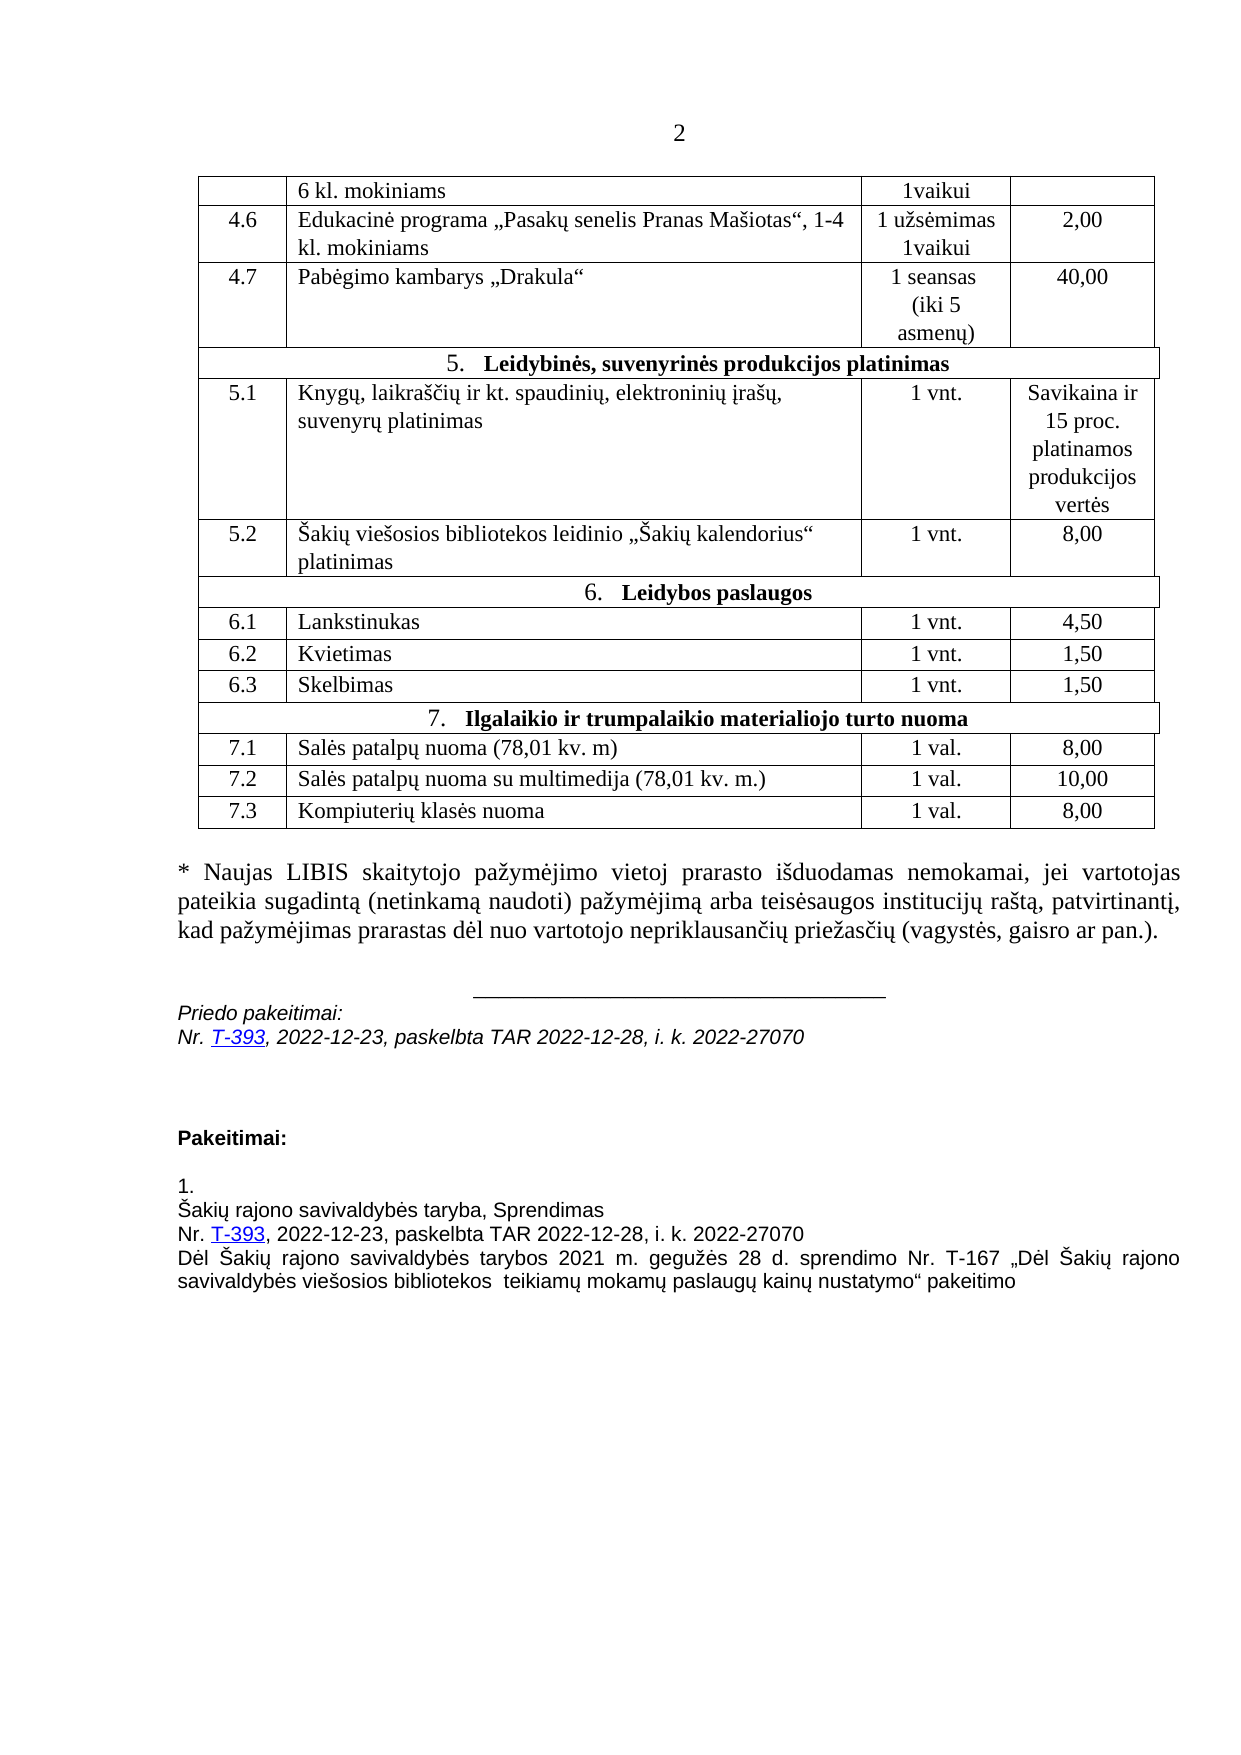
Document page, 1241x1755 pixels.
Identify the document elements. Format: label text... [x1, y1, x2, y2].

table_cell 1vaikui [862, 177, 1010, 205]
text Nr. T-393, 2022-12-23, paskelbta TAR 2022-12-28, i. k. 2022-27070 [177, 1221, 1181, 1245]
table_cell [1155, 205, 1159, 262]
table_cell 1,50 [1011, 671, 1154, 702]
table_cell 1 seansas (iki 5 asmenų) [862, 263, 1010, 347]
table_cell [1011, 177, 1154, 205]
table_cell 7.3 [199, 797, 286, 827]
table_cell 8,00 [1011, 520, 1154, 576]
text Priedo pakeitimai: [177, 1001, 1181, 1025]
table_cell 4.6 [199, 206, 286, 262]
table_cell [1155, 734, 1159, 764]
table_cell 7.2 [199, 766, 286, 796]
table_cell 4,50 [1011, 608, 1154, 639]
table_cell Leidybinės, suvenyrinės produkcijos platinimas [199, 348, 1159, 378]
table_cell 1 vnt. [862, 640, 1010, 670]
table_cell 1 vnt. [862, 379, 1010, 519]
table_cell 8,00 [1011, 797, 1154, 827]
table_cell 1 užsėmimas 1vaikui [862, 206, 1010, 262]
table_cell 6.3 [199, 671, 286, 702]
table_cell 5.1 [199, 379, 286, 519]
table_cell Pabėgimo kambarys „Drakula“ [287, 263, 861, 347]
table_cell [1155, 262, 1159, 347]
table_cell [1155, 608, 1159, 639]
table_cell 6.1 [199, 608, 286, 639]
table_cell [1155, 379, 1159, 519]
table_cell 7.1 [199, 734, 286, 764]
table_cell 2,00 [1011, 206, 1154, 262]
text Pakeitimai: [177, 1126, 1181, 1149]
table_cell Šakių viešosios bibliotekos leidinio „Šakių kalendorius“ platinimas [287, 520, 861, 576]
text Šakių rajono savivaldybės taryba, Sprendimas [177, 1197, 1181, 1221]
table_cell 6.2 [199, 640, 286, 670]
table_cell 1,50 [1011, 640, 1154, 670]
table_cell 10,00 [1011, 766, 1154, 796]
table_cell 1 vnt. [862, 520, 1010, 576]
table_cell [1155, 176, 1159, 205]
table_cell 4.7 [199, 263, 286, 347]
table_cell [1155, 765, 1159, 796]
table_cell Ilgalaikio ir trumpalaikio materialiojo turto nuoma [199, 703, 1159, 733]
table_cell Savikaina ir 15 proc. platinamos produkcijos vertės [1011, 379, 1154, 519]
table_cell [1155, 519, 1159, 576]
text _________________________________ [177, 972, 1181, 1001]
table_cell Lankstinukas [287, 608, 861, 639]
table_cell [1155, 639, 1159, 670]
table_cell Skelbimas [287, 671, 861, 702]
table_cell Edukacinė programa „Pasakų senelis Pranas Mašiotas“, 1-4 kl. mokiniams [287, 206, 861, 262]
table_cell 6 kl. mokiniams [287, 177, 861, 205]
table_cell Knygų, laikraščių ir kt. spaudinių, elektroninių įrašų, suvenyrų platinimas [287, 379, 861, 519]
table_cell 1 vnt. [862, 608, 1010, 639]
table_cell Kompiuterių klasės nuoma [287, 797, 861, 827]
table_cell Salės patalpų nuoma su multimedija (78,01 kv. m.) [287, 766, 861, 796]
text Dėl Šakių rajono savivaldybės tarybos 2021 m. gegužės 28 d. sprendimo Nr. T-167 „Dėl Šakių rajono savivaldybės viešosios bibliotekos teikiamų mokamų paslaugų kainų nustatymo“ pakeitimo [177, 1245, 1181, 1293]
table_cell Salės patalpų nuoma (78,01 kv. m) [287, 734, 861, 764]
text 1. [177, 1173, 1181, 1197]
table_cell Leidybos paslaugos [199, 577, 1159, 607]
table_cell [1155, 796, 1159, 827]
table_cell 1 vnt. [862, 671, 1010, 702]
table_cell 8,00 [1011, 734, 1154, 764]
table_cell 5.2 [199, 520, 286, 576]
text Nr. T-393, 2022-12-23, paskelbta TAR 2022-12-28, i. k. 2022-27070 [177, 1025, 1181, 1049]
table_cell 40,00 [1011, 263, 1154, 347]
table_cell 1 val. [862, 797, 1010, 827]
table_cell Kvietimas [287, 640, 861, 670]
text * Naujas LIBIS skaitytojo pažymėjimo vietoj prarasto išduodamas nemokamai, jei vartotojas pateikia sugadintą (netinkamą naudoti) pažymėjimą arba teisėsaugos institucijų raštą, patvirtinantį, kad pažymėjimas prarastas dėl nuo vartotojo nepriklausančių priežasčių (vagystės, gaisro ar pan.). [177, 857, 1181, 943]
table_cell [199, 177, 286, 205]
table_cell 1 val. [862, 766, 1010, 796]
table_cell 1 val. [862, 734, 1010, 764]
table_cell [1155, 670, 1159, 702]
